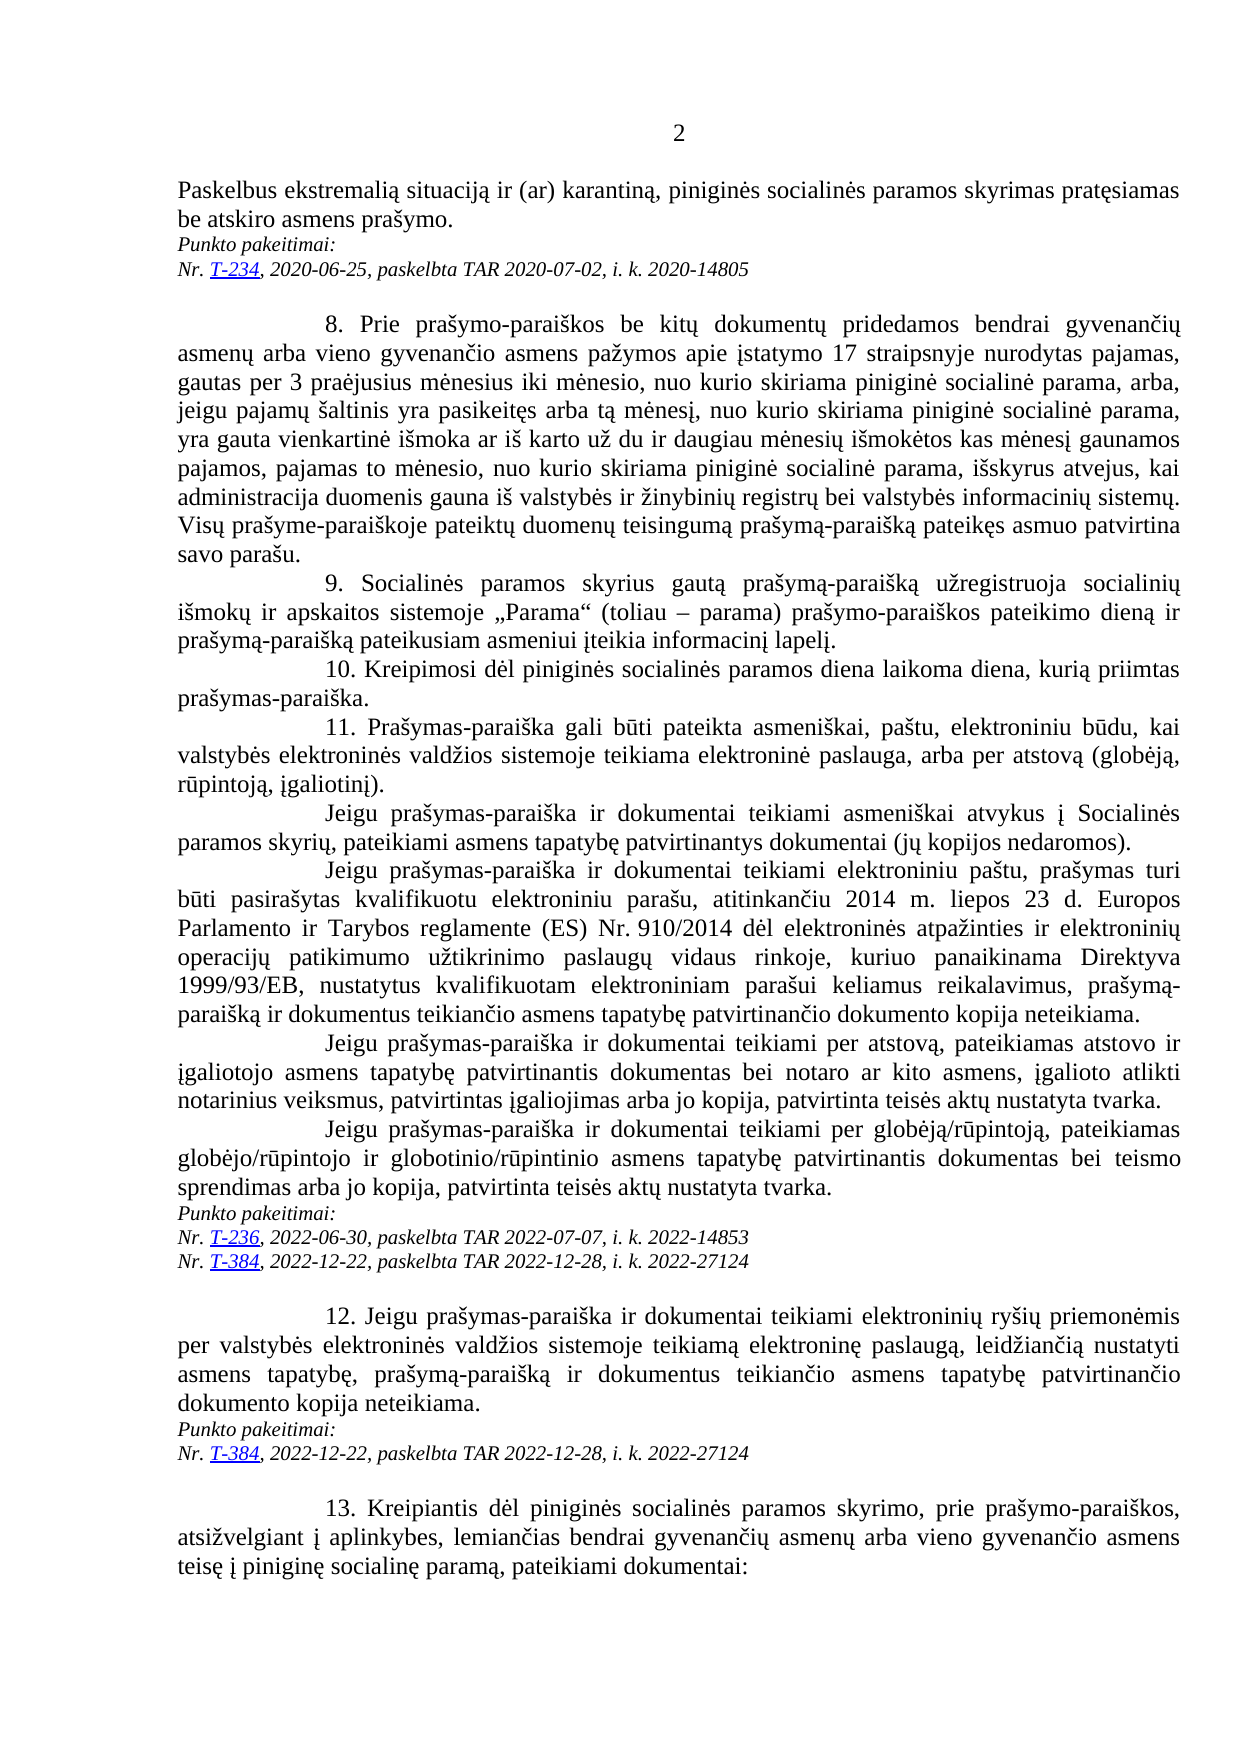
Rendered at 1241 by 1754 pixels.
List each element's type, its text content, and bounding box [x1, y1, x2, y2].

text Nr. T-384, 2022-12-22, paskelbta TAR 2022-12-28, i. k. 2022-27124 [177, 1249, 1181, 1273]
text 11. Prašymas-paraiška gali būti pateikta asmeniškai, paštu, elektroniniu būdu, kai valstybės elektroninės valdžios sistemoje teikiama elektroninė paslauga, arba per atstovą (globėją, rūpintoją, įgaliotinį). [177, 712, 1181, 798]
text Jeigu prašymas-paraiška ir dokumentai teikiami per atstovą, pateikiamas atstovo ir įgaliotojo asmens tapatybę patvirtinantis dokumentas bei notaro ar kito asmens, įgalioto atlikti notarinius veiksmus, patvirtintas įgaliojimas arba jo kopija, patvirtinta teisės aktų nustatyta tvarka. [177, 1028, 1181, 1114]
text 12. Jeigu prašymas-paraiška ir dokumentai teikiami elektroninių ryšių priemonėmis per valstybės elektroninės valdžios sistemoje teikiamą elektroninę paslaugą, leidžiančią nustatyti asmens tapatybę, prašymą-paraišką ir dokumentus teikiančio asmens tapatybę patvirtinančio dokumento kopija neteikiama. [177, 1301, 1181, 1416]
text Punkto pakeitimai: [177, 232, 1181, 256]
text Nr. T-236, 2022-06-30, paskelbta TAR 2022-07-07, i. k. 2022-14853 [177, 1224, 1181, 1249]
text Jeigu prašymas-paraiška ir dokumentai teikiami asmeniškai atvykus į Socialinės paramos skyrių, pateikiami asmens tapatybę patvirtinantys dokumentai (jų kopijos nedaromos). [177, 798, 1181, 856]
text 13. Kreipiantis dėl piniginės socialinės paramos skyrimo, prie prašymo-paraiškos, atsižvelgiant į aplinkybes, lemiančias bendrai gyvenančių asmenų arba vieno gyvenančio asmens teisę į piniginę socialinę paramą, pateikiami dokumentai: [177, 1493, 1181, 1579]
text Punkto pakeitimai: [177, 1416, 1181, 1441]
text 9. Socialinės paramos skyrius gautą prašymą-paraišką užregistruoja socialinių išmokų ir apskaitos sistemoje „Parama“ (toliau – parama) prašymo-paraiškos pateikimo dieną ir prašymą-paraišką pateikusiam asmeniui įteikia informacinį lapelį. [177, 568, 1181, 654]
text Nr. T-234, 2020-06-25, paskelbta TAR 2020-07-02, i. k. 2020-14805 [177, 256, 1181, 281]
text Nr. T-384, 2022-12-22, paskelbta TAR 2022-12-28, i. k. 2022-27124 [177, 1441, 1181, 1464]
text Paskelbus ekstremalią situaciją ir (ar) karantiną, piniginės socialinės paramos skyrimas pratęsiamas be atskiro asmens prašymo. [177, 175, 1181, 232]
text 10. Kreipimosi dėl piniginės socialinės paramos diena laikoma diena, kurią priimtas prašymas-paraiška. [177, 654, 1181, 712]
text Jeigu prašymas-paraiška ir dokumentai teikiami per globėją/rūpintoją, pateikiamas globėjo/rūpintojo ir globotinio/rūpintinio asmens tapatybę patvirtinantis dokumentas bei teismo sprendimas arba jo kopija, patvirtinta teisės aktų nustatyta tvarka. [177, 1114, 1181, 1201]
text 8. Prie prašymo-paraiškos be kitų dokumentų pridedamos bendrai gyvenančių asmenų arba vieno gyvenančio asmens pažymos apie įstatymo 17 straipsnyje nurodytas pajamas, gautas per 3 praėjusius mėnesius iki mėnesio, nuo kurio skiriama piniginė socialinė parama, arba, jeigu pajamų šaltinis yra pasikeitęs arba tą mėnesį, nuo kurio skiriama piniginė socialinė parama, yra gauta vienkartinė išmoka ar iš karto už du ir daugiau mėnesių išmokėtos kas mėnesį gaunamos pajamos, pajamas to mėnesio, nuo kurio skiriama piniginė socialinė parama, išskyrus atvejus, kai administracija duomenis gauna iš valstybės ir žinybinių registrų bei valstybės informacinių sistemų. Visų prašyme-paraiškoje pateiktų duomenų teisingumą prašymą-paraišką pateikęs asmuo patvirtina savo parašu. [177, 309, 1181, 568]
text Punkto pakeitimai: [177, 1201, 1181, 1224]
text Jeigu prašymas-paraiška ir dokumentai teikiami elektroniniu paštu, prašymas turi būti pasirašytas kvalifikuotu elektroniniu parašu, atitinkančiu 2014 m. liepos 23 d. Europos Parlamento ir Tarybos reglamente (ES) Nr. 910/2014 dėl elektroninės atpažinties ir elektroninių operacijų patikimumo užtikrinimo paslaugų vidaus rinkoje, kuriuo panaikinama Direktyva 1999/93/EB, nustatytus kvalifikuotam elektroniniam parašui keliamus reikalavimus, prašymą-paraišką ir dokumentus teikiančio asmens tapatybę patvirtinančio dokumento kopija neteikiama. [177, 856, 1181, 1028]
